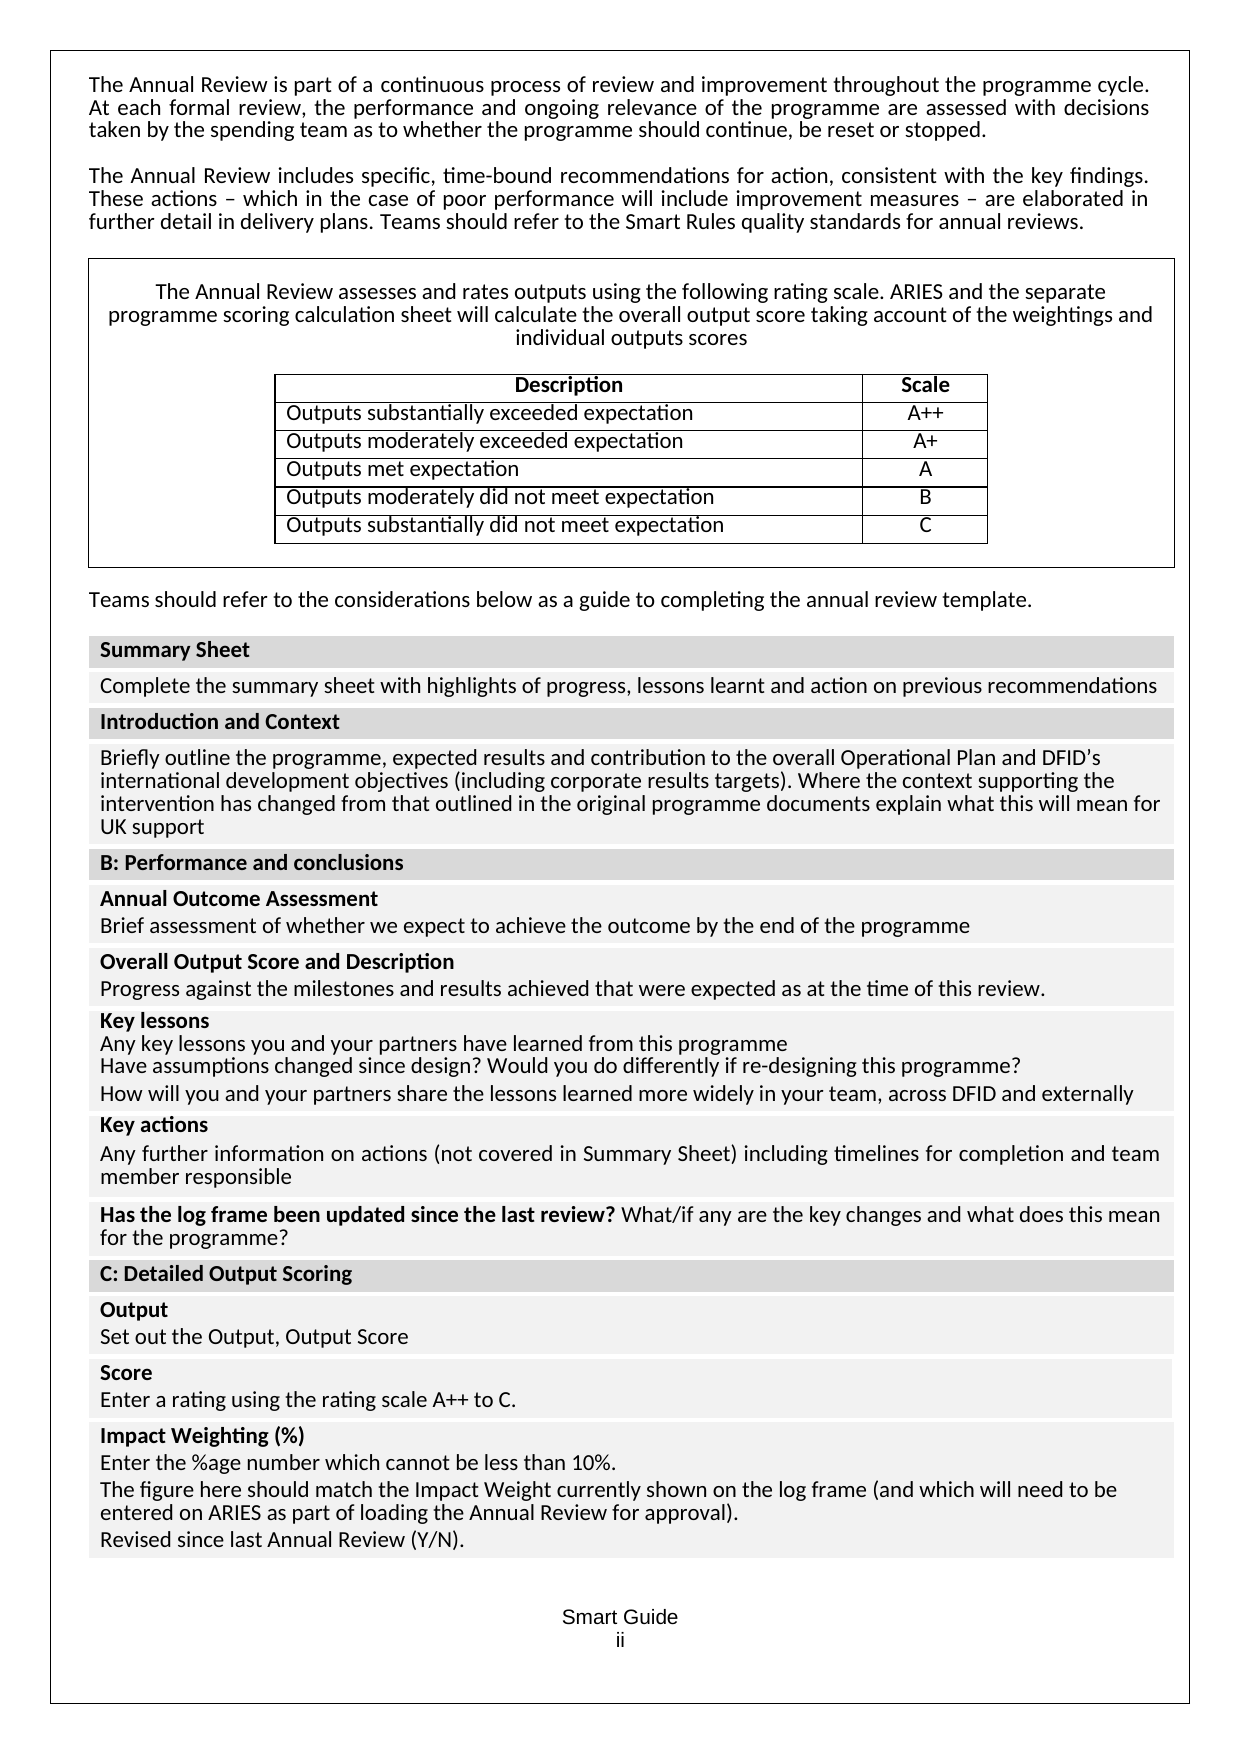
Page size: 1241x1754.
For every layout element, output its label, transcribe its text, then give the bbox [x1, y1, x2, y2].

table_cell Outputs substantially did not meet expectation [276, 516, 862, 543]
table_cell Key actions Any further information on actions (not covered in Summary Sheet) including timelines for completion and team member responsible [89, 1116, 1174, 1197]
table_cell Introduction and Context [89, 708, 1174, 739]
table_cell Outputs met expectation [276, 459, 862, 486]
table_cell Output Set out the Output, Output Score [89, 1296, 1174, 1354]
table_cell C [863, 516, 987, 543]
table_cell Key lessons Any key lessons you and your partners have learned from this programme Have assumptions changed since design? Would you do differently if re-designing this programme? How will you and your partners share the lessons learned more widely in your team, across DFID and externally [89, 1011, 1174, 1111]
table_header Description [276, 375, 862, 402]
table_cell Impact Weighting (%) Enter the %age number which cannot be less than 10%. The figure here should match the Impact Weight currently shown on the log frame (and which will need to be entered on ARIES as part of loading the Annual Review for approval). Revised since last Annual Review (Y/N). [89, 1422, 1174, 1558]
table_cell C: Detailed Output Scoring [89, 1260, 1174, 1292]
table_cell A++ [863, 403, 987, 430]
table_header Scale [863, 375, 987, 402]
table_cell Outputs moderately exceeded expectation [276, 431, 862, 458]
table_cell A+ [863, 431, 987, 458]
table_cell B: Performance and conclusions [89, 849, 1174, 880]
table_cell Overall Output Score and Description Progress against the milestones and results achieved that were expected as at the time of this review. [89, 948, 1174, 1006]
table_cell Outputs moderately did not meet expectation [276, 488, 862, 514]
table_cell B [863, 488, 987, 514]
table_cell Outputs substantially exceeded expectation [276, 403, 862, 430]
table_cell Annual Outcome Assessment Brief assessment of whether we expect to achieve the outcome by the end of the programme [89, 885, 1174, 943]
table_header The Annual Review assesses and rates outputs using the following rating scale. ARIES and the separate programme scoring calculation sheet will calculate the overall output score taking account of the weightings and individual outputs scores [89, 259, 1174, 567]
table_cell Score Enter a rating using the rating scale A++ to C. [89, 1359, 1172, 1418]
table_cell Complete the summary sheet with highlights of progress, lessons learnt and action on previous recommendations [89, 672, 1174, 703]
table_header Summary Sheet [89, 636, 1174, 668]
table_cell Briefly outline the programme, expected results and contribution to the overall Operational Plan and DFID’s international development objectives (including corporate results targets). Where the context supporting the intervention has changed from that outlined in the original programme documents explain what this will mean for UK support [89, 744, 1174, 844]
text The Annual Review is part of a continuous process of review and improvement throughout the programme cycle. At each formal review, the performance and ongoing relevance of the programme are assessed with decisions taken by the spending team as to whether the programme should continue, be reset or stopped. [89, 75, 1152, 144]
table_cell Has the log frame been updated since the last review? What/if any are the key changes and what does this mean for the programme? [89, 1202, 1174, 1256]
text Teams should refer to the considerations below as a guide to completing the annual review template. [89, 591, 1152, 613]
text The Annual Review includes specific, time-bound recommendations for action, consistent with the key findings. These actions – which in the case of poor performance will include improvement measures – are elaborated in further detail in delivery plans. Teams should refer to the Smart Rules quality standards for annual reviews. [89, 167, 1152, 235]
table_cell A [863, 459, 987, 486]
